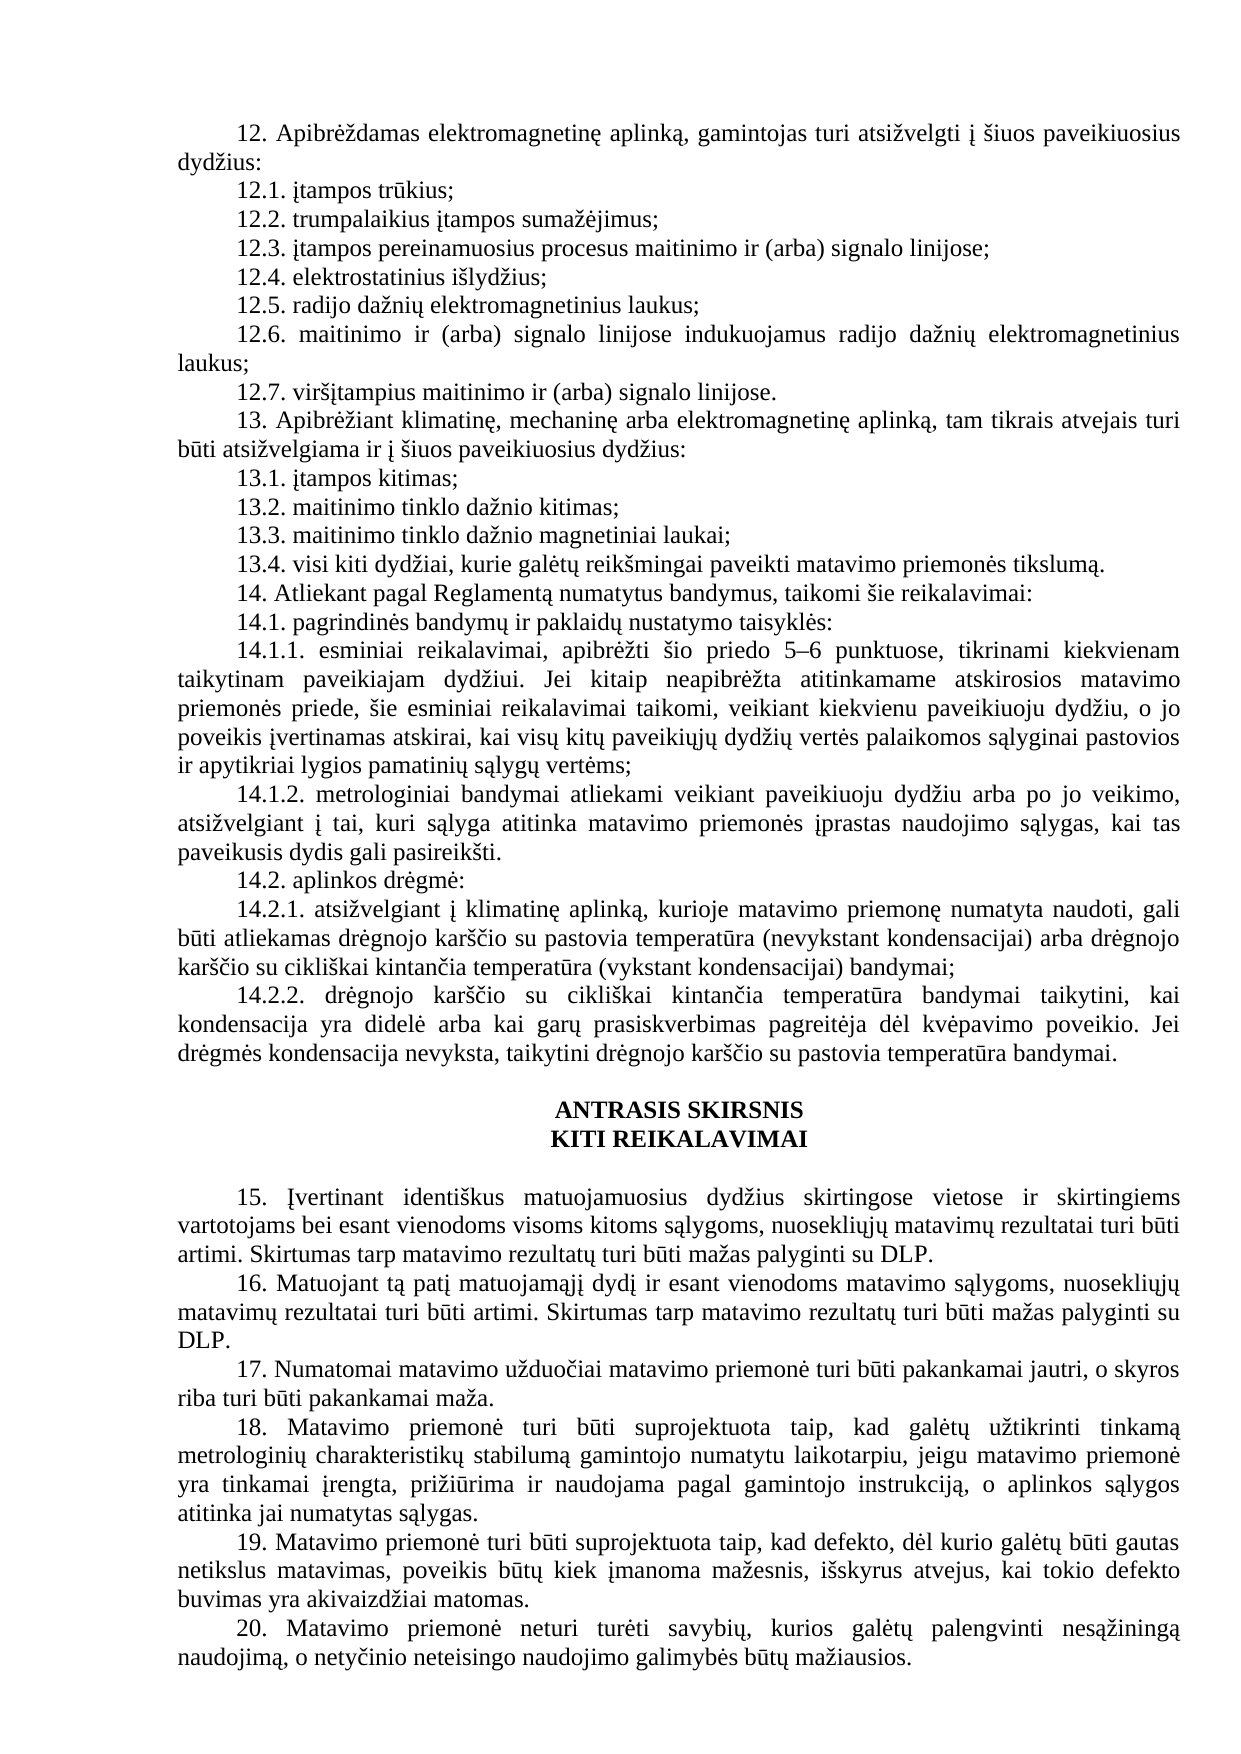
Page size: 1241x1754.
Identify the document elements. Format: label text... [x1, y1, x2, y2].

text 13. Apibrėžiant klimatinę, mechaninę arba elektromagnetinę aplinką, tam tikrais atvejais turi būti atsižvelgiama ir į šiuos paveikiuosius dydžius: [177, 406, 1181, 463]
text ANTRASIS SKIRSNIS [177, 1096, 1181, 1124]
text KITI REIKALAVIMAI [177, 1124, 1181, 1153]
text 13.2. maitinimo tinklo dažnio kitimas; [177, 492, 1181, 521]
text 12.4. elektrostatinius išlydžius; [177, 262, 1181, 291]
text 16. Matuojant tą patį matuojamąjį dydį ir esant vienodoms matavimo sąlygoms, nuosekliųjų matavimų rezultatai turi būti artimi. Skirtumas tarp matavimo rezultatų turi būti mažas palyginti su DLP. [177, 1268, 1181, 1354]
text 18. Matavimo priemonė turi būti suprojektuota taip, kad galėtų užtikrinti tinkamą metrologinių charakteristikų stabilumą gamintojo numatytu laikotarpiu, jeigu matavimo priemonė yra tinkamai įrengta, prižiūrima ir naudojama pagal gamintojo instrukciją, o aplinkos sąlygos atitinka jai numatytas sąlygas. [177, 1412, 1181, 1527]
text 19. Matavimo priemonė turi būti suprojektuota taip, kad defekto, dėl kurio galėtų būti gautas netikslus matavimas, poveikis būtų kiek įmanoma mažesnis, išskyrus atvejus, kai tokio defekto buvimas yra akivaizdžiai matomas. [177, 1527, 1181, 1613]
text 14.1.1. esminiai reikalavimai, apibrėžti šio priedo 5–6 punktuose, tikrinami kiekvienam taikytinam paveikiajam dydžiui. Jei kitaip neapibrėžta atitinkamame atskirosios matavimo priemonės priede, šie esminiai reikalavimai taikomi, veikiant kiekvienu paveikiuoju dydžiu, o jo poveikis įvertinamas atskirai, kai visų kitų paveikiųjų dydžių vertės palaikomos sąlyginai pastovios ir apytikriai lygios pamatinių sąlygų vertėms; [177, 636, 1181, 779]
text 14.2. aplinkos drėgmė: [177, 866, 1181, 894]
text 12.1. įtampos trūkius; [177, 176, 1181, 204]
text 14.2.2. drėgnojo karščio su cikliškai kintančia temperatūra bandymai taikytini, kai kondensacija yra didelė arba kai garų prasiskverbimas pagreitėja dėl kvėpavimo poveikio. Jei drėgmės kondensacija nevyksta, taikytini drėgnojo karščio su pastovia temperatūra bandymai. [177, 981, 1181, 1067]
text 14. Atliekant pagal Reglamentą numatytus bandymus, taikomi šie reikalavimai: [177, 578, 1181, 607]
text 12.6. maitinimo ir (arba) signalo linijose indukuojamus radijo dažnių elektromagnetinius laukus; [177, 319, 1181, 377]
text 14.1. pagrindinės bandymų ir paklaidų nustatymo taisyklės: [177, 607, 1181, 636]
text 12. Apibrėždamas elektromagnetinę aplinką, gamintojas turi atsižvelgti į šiuos paveikiuosius dydžius: [177, 118, 1181, 176]
text 20. Matavimo priemonė neturi turėti savybių, kurios galėtų palengvinti nesąžiningą naudojimą, o netyčinio neteisingo naudojimo galimybės būtų mažiausios. [177, 1613, 1181, 1671]
text 14.2.1. atsižvelgiant į klimatinę aplinką, kurioje matavimo priemonę numatyta naudoti, gali būti atliekamas drėgnojo karščio su pastovia temperatūra (nevykstant kondensacijai) arba drėgnojo karščio su cikliškai kintančia temperatūra (vykstant kondensacijai) bandymai; [177, 894, 1181, 981]
text 12.2. trumpalaikius įtampos sumažėjimus; [177, 204, 1181, 233]
text 15. Įvertinant identiškus matuojamuosius dydžius skirtingose vietose ir skirtingiems vartotojams bei esant vienodoms visoms kitoms sąlygoms, nuosekliųjų matavimų rezultatai turi būti artimi. Skirtumas tarp matavimo rezultatų turi būti mažas palyginti su DLP. [177, 1182, 1181, 1268]
text 12.7. viršįtampius maitinimo ir (arba) signalo linijose. [177, 377, 1181, 406]
text 13.1. įtampos kitimas; [177, 463, 1181, 492]
text 12.3. įtampos pereinamuosius procesus maitinimo ir (arba) signalo linijose; [177, 233, 1181, 262]
text 14.1.2. metrologiniai bandymai atliekami veikiant paveikiuoju dydžiu arba po jo veikimo, atsižvelgiant į tai, kuri sąlyga atitinka matavimo priemonės įprastas naudojimo sąlygas, kai tas paveikusis dydis gali pasireikšti. [177, 779, 1181, 866]
text 13.3. maitinimo tinklo dažnio magnetiniai laukai; [177, 521, 1181, 549]
text 13.4. visi kiti dydžiai, kurie galėtų reikšmingai paveikti matavimo priemonės tikslumą. [177, 549, 1181, 578]
text 12.5. radijo dažnių elektromagnetinius laukus; [177, 291, 1181, 319]
text 17. Numatomai matavimo užduočiai matavimo priemonė turi būti pakankamai jautri, o skyros riba turi būti pakankamai maža. [177, 1354, 1181, 1412]
